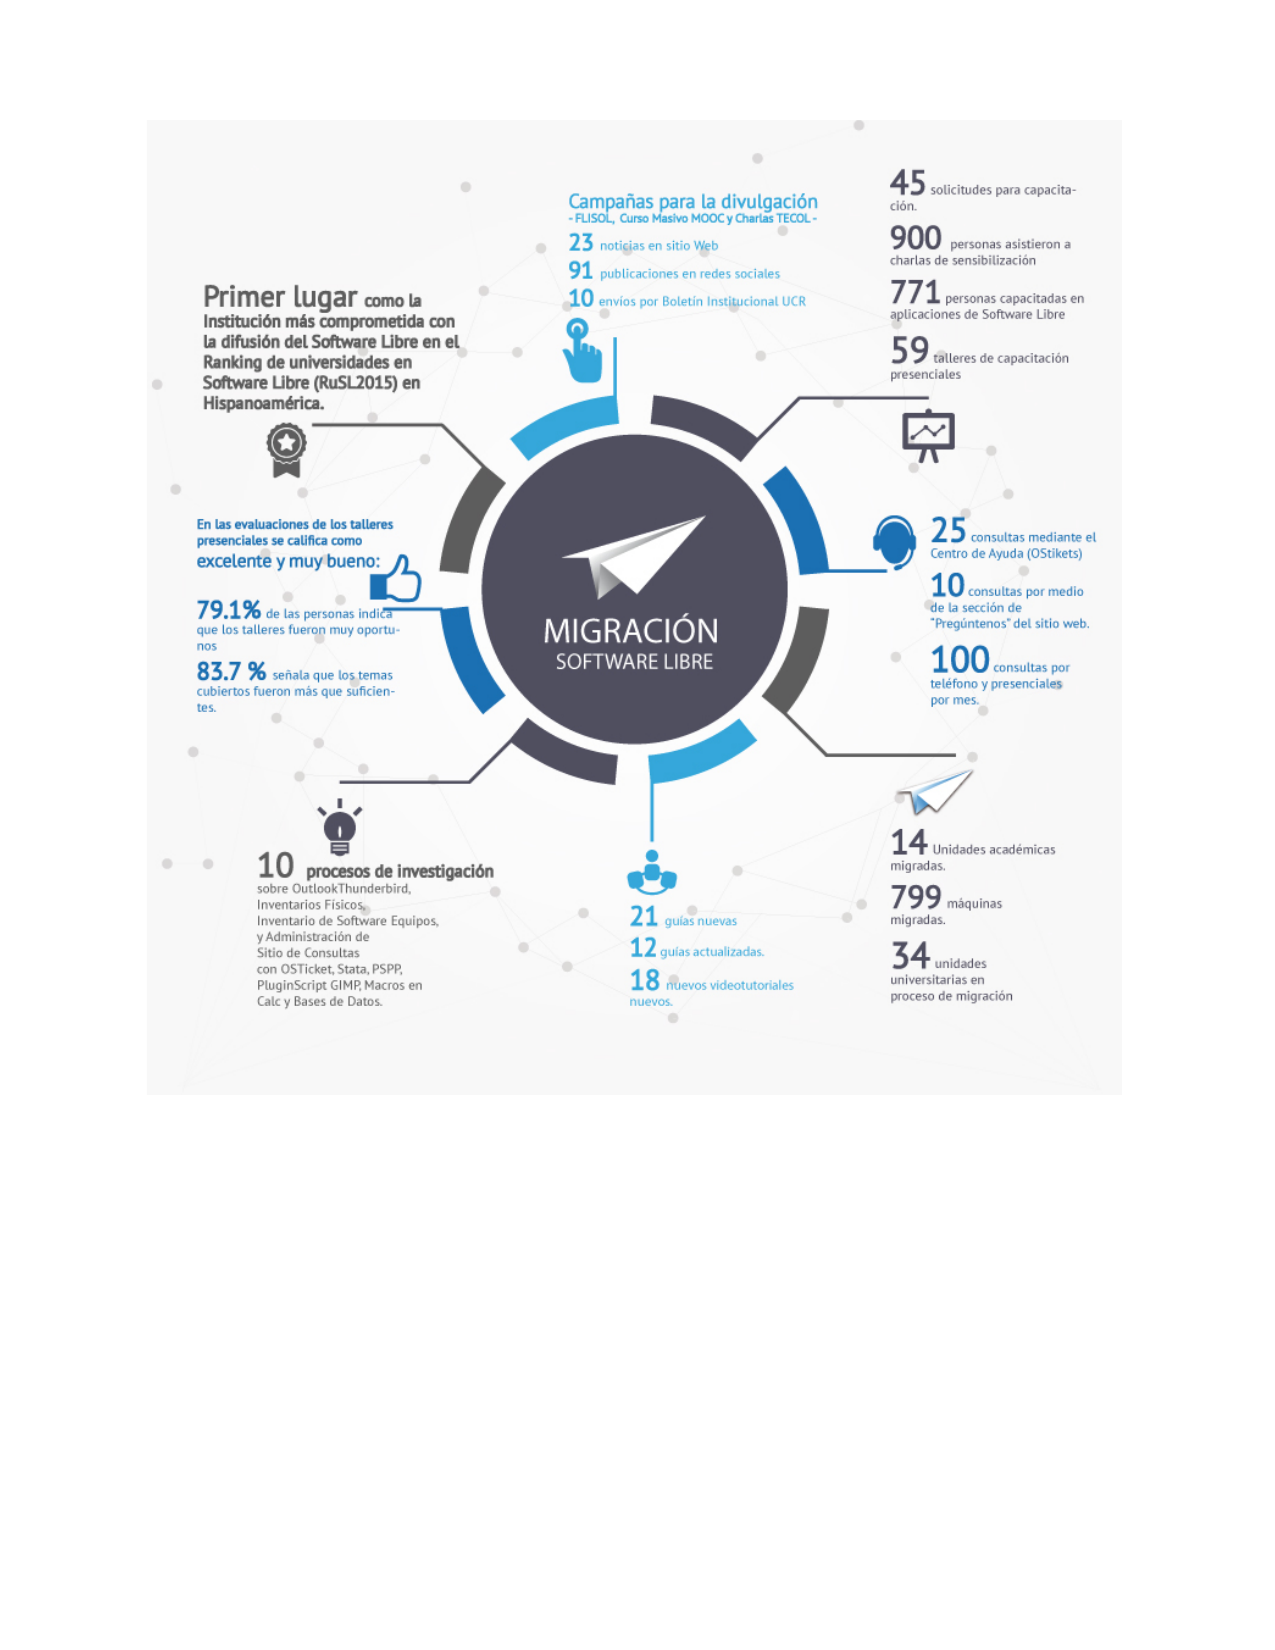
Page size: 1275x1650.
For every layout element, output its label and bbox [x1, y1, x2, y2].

picture [146, 120, 1122, 1095]
